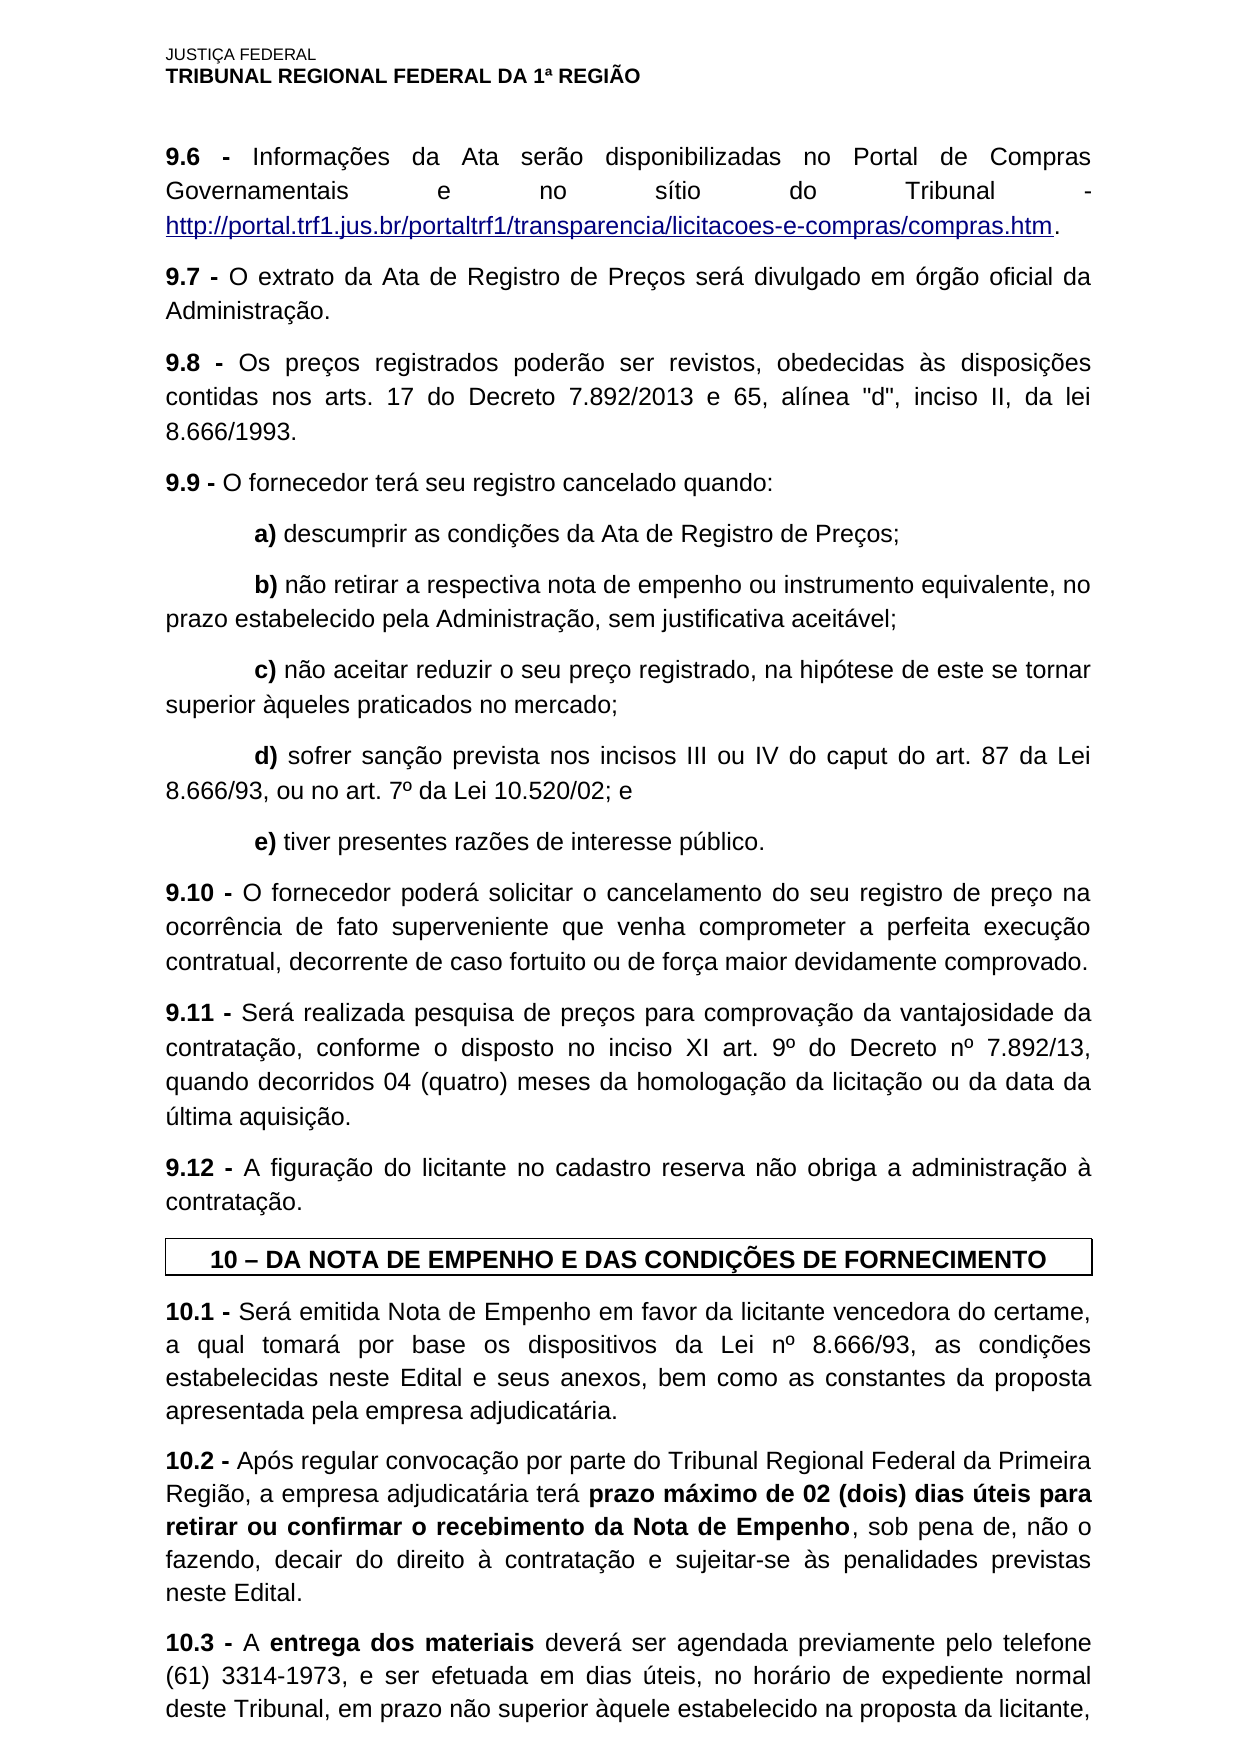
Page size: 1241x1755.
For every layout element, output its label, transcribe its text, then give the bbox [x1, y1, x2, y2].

text b) não retirar a respectiva nota de empenho ou instrumento equivalente, no prazo estabelecido pela Administração, sem justificativa aceitável; [165, 570, 1093, 633]
text 9.11 - Será realizada pesquisa de preços para comprovação da vantajosidade da contratação, conforme o disposto no inciso XI art. 9º do Decreto nº 7.892/13, quando decorridos 04 (quatro) meses da homologação da licitação ou da data da última aquisição. [165, 998, 1093, 1130]
text 9.7 - O extrato da Ata de Registro de Preços será divulgado em órgão oficial da Administração. [165, 262, 1093, 325]
text 9.10 - O fornecedor poderá solicitar o cancelamento do seu registro de preço na ocorrência de fato superveniente que venha comprometer a perfeita execução contratual, decorrente de caso fortuito ou de força maior devidamente comprovado. [165, 878, 1093, 976]
text 10 – DA NOTA DE EMPENHO E DAS CONDIÇÕES DE FORNECIMENTO [166, 1239, 1091, 1274]
text 9.9 - O fornecedor terá seu registro cancelado quando: [165, 468, 1093, 496]
text a) descumprir as condições da Ata de Registro de Preços; [165, 519, 1093, 547]
text 10.1 - Será emitida Nota de Empenho em favor da licitante vencedora do certame, a qual tomará por base os dispositivos da Lei nº 8.666/93, as condições estabelecidas neste Edital e seus anexos, bem como as constantes da proposta apresentada pela empresa adjudicatária. [165, 1297, 1093, 1425]
text 9.12 - A figuração do licitante no cadastro reserva não obriga a administração à contratação. [165, 1153, 1093, 1216]
text 9.6 - Informações da Ata serão disponibilizadas no Portal de Compras Governamentais e no sítio do Tribunal - http://portal.trf1.jus.br/portaltrf1/transparencia/licitacoes-e-compras/compras.htm. [165, 142, 1093, 239]
text 10.3 - A entrega dos materiais deverá ser agendada previamente pelo telefone (61) 3314-1973, e ser efetuada em dias úteis, no horário de expediente normal deste Tribunal, em prazo não superior àquele estabelecido na proposta da licitante, [165, 1628, 1093, 1723]
text e) tiver presentes razões de interesse público. [165, 827, 1093, 856]
text d) sofrer sanção prevista nos incisos III ou IV do caput do art. 87 da Lei 8.666/93, ou no art. 7º da Lei 10.520/02; e [165, 741, 1093, 804]
text 10.2 - Após regular convocação por parte do Tribunal Regional Federal da Primeira Região, a empresa adjudicatária terá prazo máximo de 02 (dois) dias úteis para retirar ou confirmar o recebimento da Nota de Empenho, sob pena de, não o fazendo, decair do direito à contratação e sujeitar-se às penalidades previstas neste Edital. [165, 1446, 1093, 1607]
text c) não aceitar reduzir o seu preço registrado, na hipótese de este se tornar superior àqueles praticados no mercado; [165, 656, 1093, 719]
text 9.8 - Os preços registrados poderão ser revistos, obedecidas às disposições contidas nos arts. 17 do Decreto 7.892/2013 e 65, alínea "d", inciso II, da lei 8.666/1993. [165, 347, 1093, 445]
